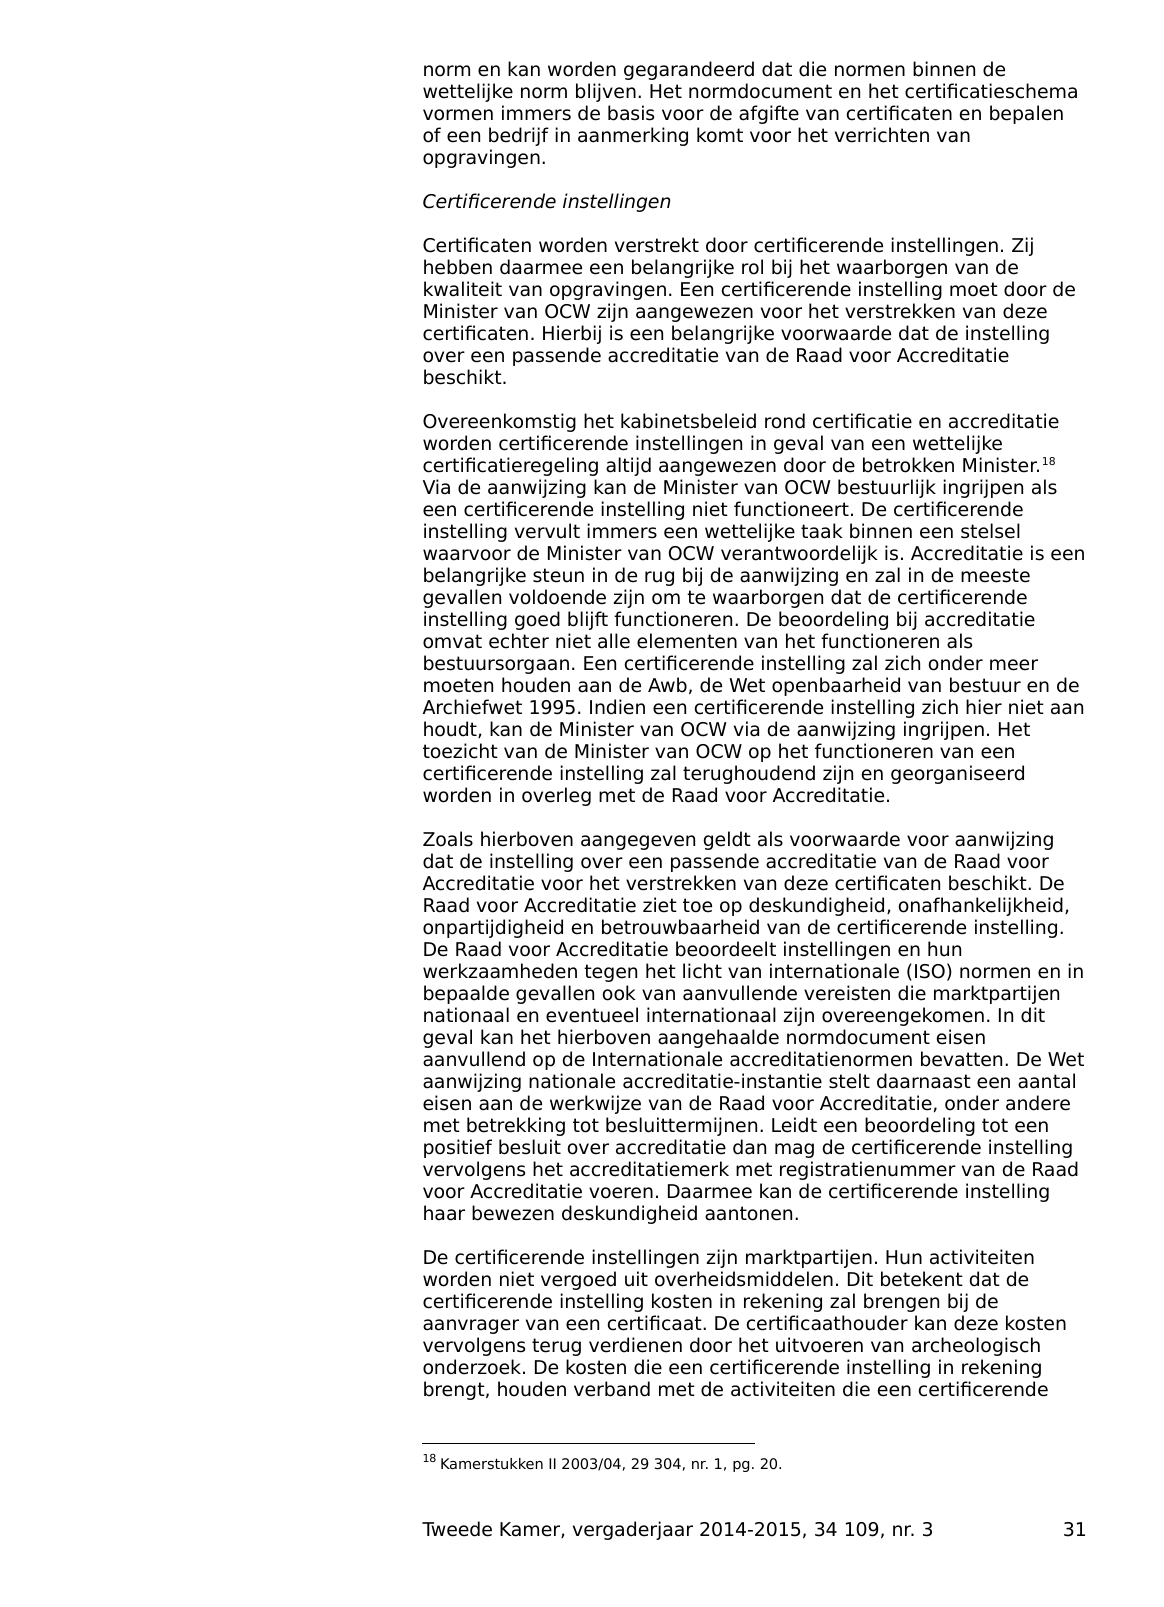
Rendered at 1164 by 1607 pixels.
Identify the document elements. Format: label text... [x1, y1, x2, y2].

text Zoals hierboven aangegeven geldt als voorwaarde voor aanwijzing dat de instelling over een passende accreditatie van de Raad voor Accreditatie voor het verstrekken van deze certificaten beschikt. De Raad voor Accreditatie ziet toe op deskundigheid, onafhankelijkheid, onpartijdigheid en betrouwbaarheid van de certificerende instelling. De Raad voor Accreditatie beoordeelt instellingen en hun werkzaamheden tegen het licht van internationale (ISO) normen en in bepaalde gevallen ook van aanvullende vereisten die marktpartijen nationaal en eventueel internationaal zijn overeengekomen. In dit geval kan het hierboven aangehaalde normdocument eisen aanvullend op de Internationale accreditatienormen bevatten. De Wet aanwijzing nationale accreditatie-instantie stelt daarnaast een aantal eisen aan de werkwijze van de Raad voor Accreditatie, onder andere met betrekking tot besluittermijnen. Leidt een beoordeling tot een positief besluit over accreditatie dan mag de certificerende instelling vervolgens het accreditatiemerk met registratienummer van de Raad voor Accreditatie voeren. Daarmee kan de certificerende instelling haar bewezen deskundigheid aantonen. [422, 829, 1087, 1225]
text Overeenkomstig het kabinetsbeleid rond certificatie en accreditatie worden certificerende instellingen in geval van een wettelijke certificatieregeling altijd aangewezen door de betrokken Minister. Via de aanwijzing kan de Minister van OCW bestuurlijk ingrijpen als een certificerende instelling niet functioneert. De certificerende instelling vervult immers een wettelijke taak binnen een stelsel waarvoor de Minister van OCW verantwoordelijk is. Accreditatie is een belangrijke steun in de rug bij de aanwijzing en zal in de meeste gevallen voldoende zijn om te waarborgen dat de certificerende instelling goed blijft functioneren. De beoordeling bij accreditatie omvat echter niet alle elementen van het functioneren als bestuursorgaan. Een certificerende instelling zal zich onder meer moeten houden aan de Awb, de Wet openbaarheid van bestuur en de Archiefwet 1995. Indien een certificerende instelling zich hier niet aan houdt, kan de Minister van OCW via de aanwijzing ingrijpen. Het toezicht van de Minister van OCW op het functioneren van een certificerende instelling zal terughoudend zijn en georganiseerd worden in overleg met de Raad voor Accreditatie. [422, 411, 1087, 807]
subtitle Certificerende instellingen [422, 191, 1087, 213]
text Kamerstukken II 2003/04, 29 304, nr. 1, pg. 20. [422, 1452, 1087, 1474]
text Certificaten worden verstrekt door certificerende instellingen. Zij hebben daarmee een belangrijke rol bij het waarborgen van de kwaliteit van opgravingen. Een certificerende instelling moet door de Minister van OCW zijn aangewezen voor het verstrekken van deze certificaten. Hierbij is een belangrijke voorwaarde dat de instelling over een passende accreditatie van de Raad voor Accreditatie beschikt. [422, 235, 1087, 389]
text norm en kan worden gegarandeerd dat die normen binnen de wettelijke norm blijven. Het normdocument en het certificatieschema vormen immers de basis voor de afgifte van certificaten en bepalen of een bedrijf in aanmerking komt voor het verrichten van opgravingen. [422, 59, 1087, 169]
text De certificerende instellingen zijn marktpartijen. Hun activiteiten worden niet vergoed uit overheidsmiddelen. Dit betekent dat de certificerende instelling kosten in rekening zal brengen bij de aanvrager van een certificaat. De certificaathouder kan deze kosten vervolgens terug verdienen door het uitvoeren van archeologisch onderzoek. De kosten die een certificerende instelling in rekening brengt, houden verband met de activiteiten die een certificerende [422, 1247, 1087, 1401]
